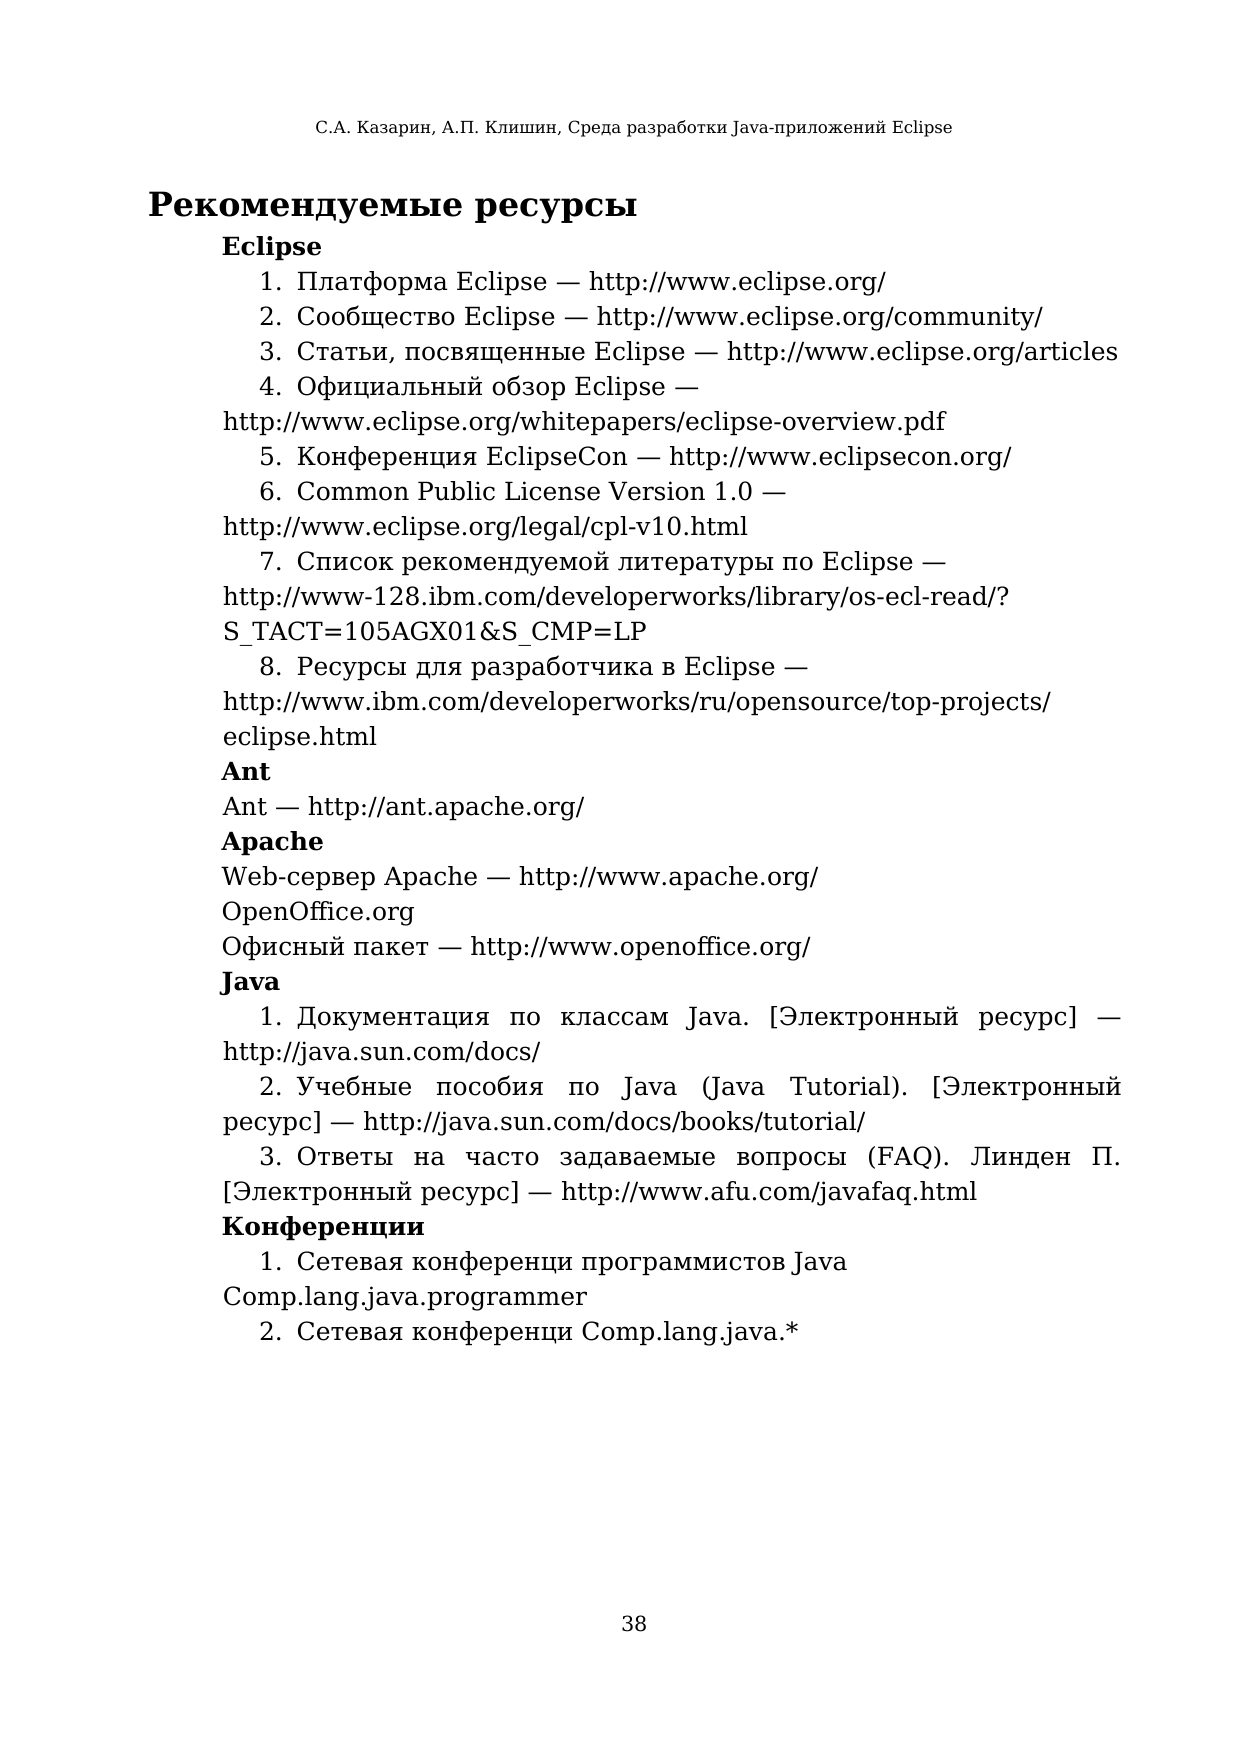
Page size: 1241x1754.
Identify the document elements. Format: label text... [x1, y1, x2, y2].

title Рекомендуемые ресурсы [148, 185, 1122, 224]
text Ant [148, 757, 1122, 786]
text Конференции [148, 1212, 1122, 1242]
list Ресурсы для разработчика в Eclipse — [185, 652, 1122, 681]
list Статьи, посвященные Eclipse — http://www.eclipse.org/articles [185, 337, 1122, 366]
list Comp.lang.java.programmer [185, 1283, 1122, 1312]
list Учебные пособия по Java (Java Tutorial). [Электронный ресурс] — http://java.sun.com/docs/books/tutorial/ [185, 1072, 1122, 1137]
list Список рекомендуемой литературы по Eclipse — [185, 547, 1122, 576]
list Конференция EclipseCon — http://www.eclipsecon.org/ [185, 442, 1122, 471]
list http://www.eclipse.org/whitepapers/eclipse-overview.pdf [185, 407, 1122, 436]
list http://www.eclipse.org/legal/cpl-v10.html [185, 512, 1122, 541]
list Ответы на часто задаваемые вопросы (FAQ). Линден П. [Электронный ресурс] — http://www.afu.com/javafaq.html [185, 1142, 1122, 1207]
text Eclipse [148, 232, 1122, 261]
list Сетевая конференци Comp.lang.java.* [185, 1318, 1122, 1347]
list Сообщество Eclipse — http://www.eclipse.org/community/ [185, 302, 1122, 331]
list Web-сервер Apache — http://www.apache.org/ [148, 862, 1122, 891]
text Apache [148, 827, 1122, 856]
list Документация по классам Java. [Электронный ресурс] — http://java.sun.com/docs/ [185, 1002, 1122, 1067]
list Платформа Eclipse — http://www.eclipse.org/ [185, 267, 1122, 296]
list Common Public License Version 1.0 — [185, 477, 1122, 506]
list Ant — http://ant.apache.org/ [185, 792, 1122, 821]
list Сетевая конференци программистов Java [185, 1248, 1122, 1277]
list http://www-128.ibm.com/developerworks/library/os-ecl-read/?S_TACT=105AGX01&S_CMP=LP [185, 582, 1122, 646]
text Java [148, 967, 1122, 997]
list OpenOffice.org [148, 897, 1122, 926]
list Официальный обзор Eclipse — [185, 372, 1122, 401]
list http://www.ibm.com/developerworks/ru/opensource/top-projects/eclipse.html [185, 687, 1122, 751]
list Офисный пакет — http://www.openoffice.org/ [148, 932, 1122, 961]
